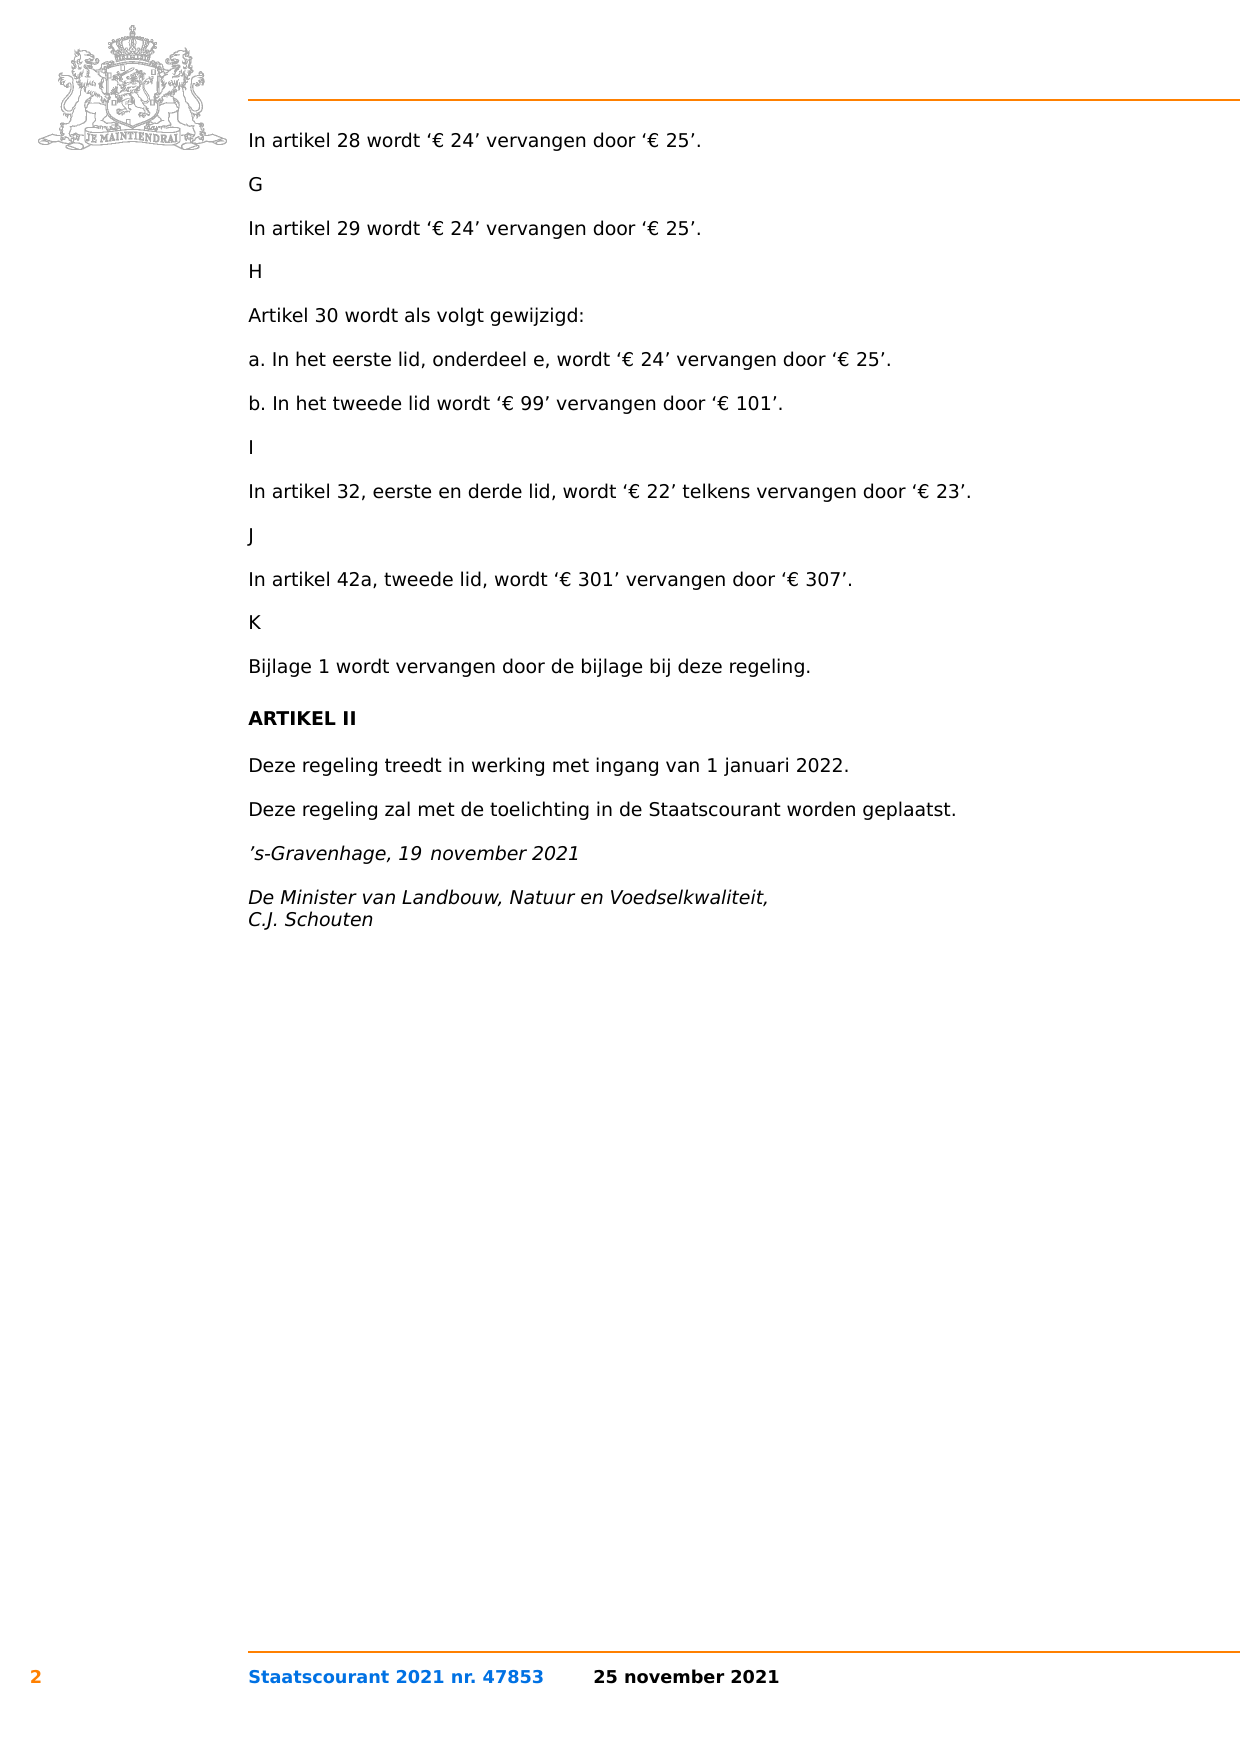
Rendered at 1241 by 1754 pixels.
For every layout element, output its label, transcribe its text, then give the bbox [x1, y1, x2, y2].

text In artikel 32, eerste en derde lid, wordt ‘€ 22’ telkens vervangen door ‘€ 23’. [248, 481, 1163, 503]
text b. In het tweede lid wordt ‘€ 99’ vervangen door ‘€ 101’. [248, 393, 1163, 415]
text ’s-Gravenhage, 19 november 2021 [248, 843, 1163, 865]
text In artikel 42a, tweede lid, wordt ‘€ 301’ vervangen door ‘€ 307’. [248, 568, 1163, 590]
text H [248, 261, 1163, 283]
picture [38, 25, 227, 150]
text In artikel 29 wordt ‘€ 24’ vervangen door ‘€ 25’. [248, 218, 1163, 239]
text Artikel 30 wordt als volgt gewijzigd: [248, 305, 1163, 327]
text De Minister van Landbouw, Natuur en Voedselkwaliteit, C.J. Schouten [248, 887, 1163, 931]
text Bijlage 1 wordt vervangen door de bijlage bij deze regeling. [248, 656, 1163, 678]
text I [248, 437, 1163, 459]
text In artikel 28 wordt ‘€ 24’ vervangen door ‘€ 25’. [248, 130, 1163, 152]
text K [248, 612, 1163, 634]
text Deze regeling zal met de toelichting in de Staatscourant worden geplaatst. [248, 799, 1163, 821]
text J [248, 524, 1163, 547]
subtitle ARTIKEL II [248, 708, 1163, 730]
text G [248, 174, 1163, 196]
text Deze regeling treedt in werking met ingang van 1 januari 2022. [248, 755, 1163, 777]
text a. In het eerste lid, onderdeel e, wordt ‘€ 24’ vervangen door ‘€ 25’. [248, 349, 1163, 371]
